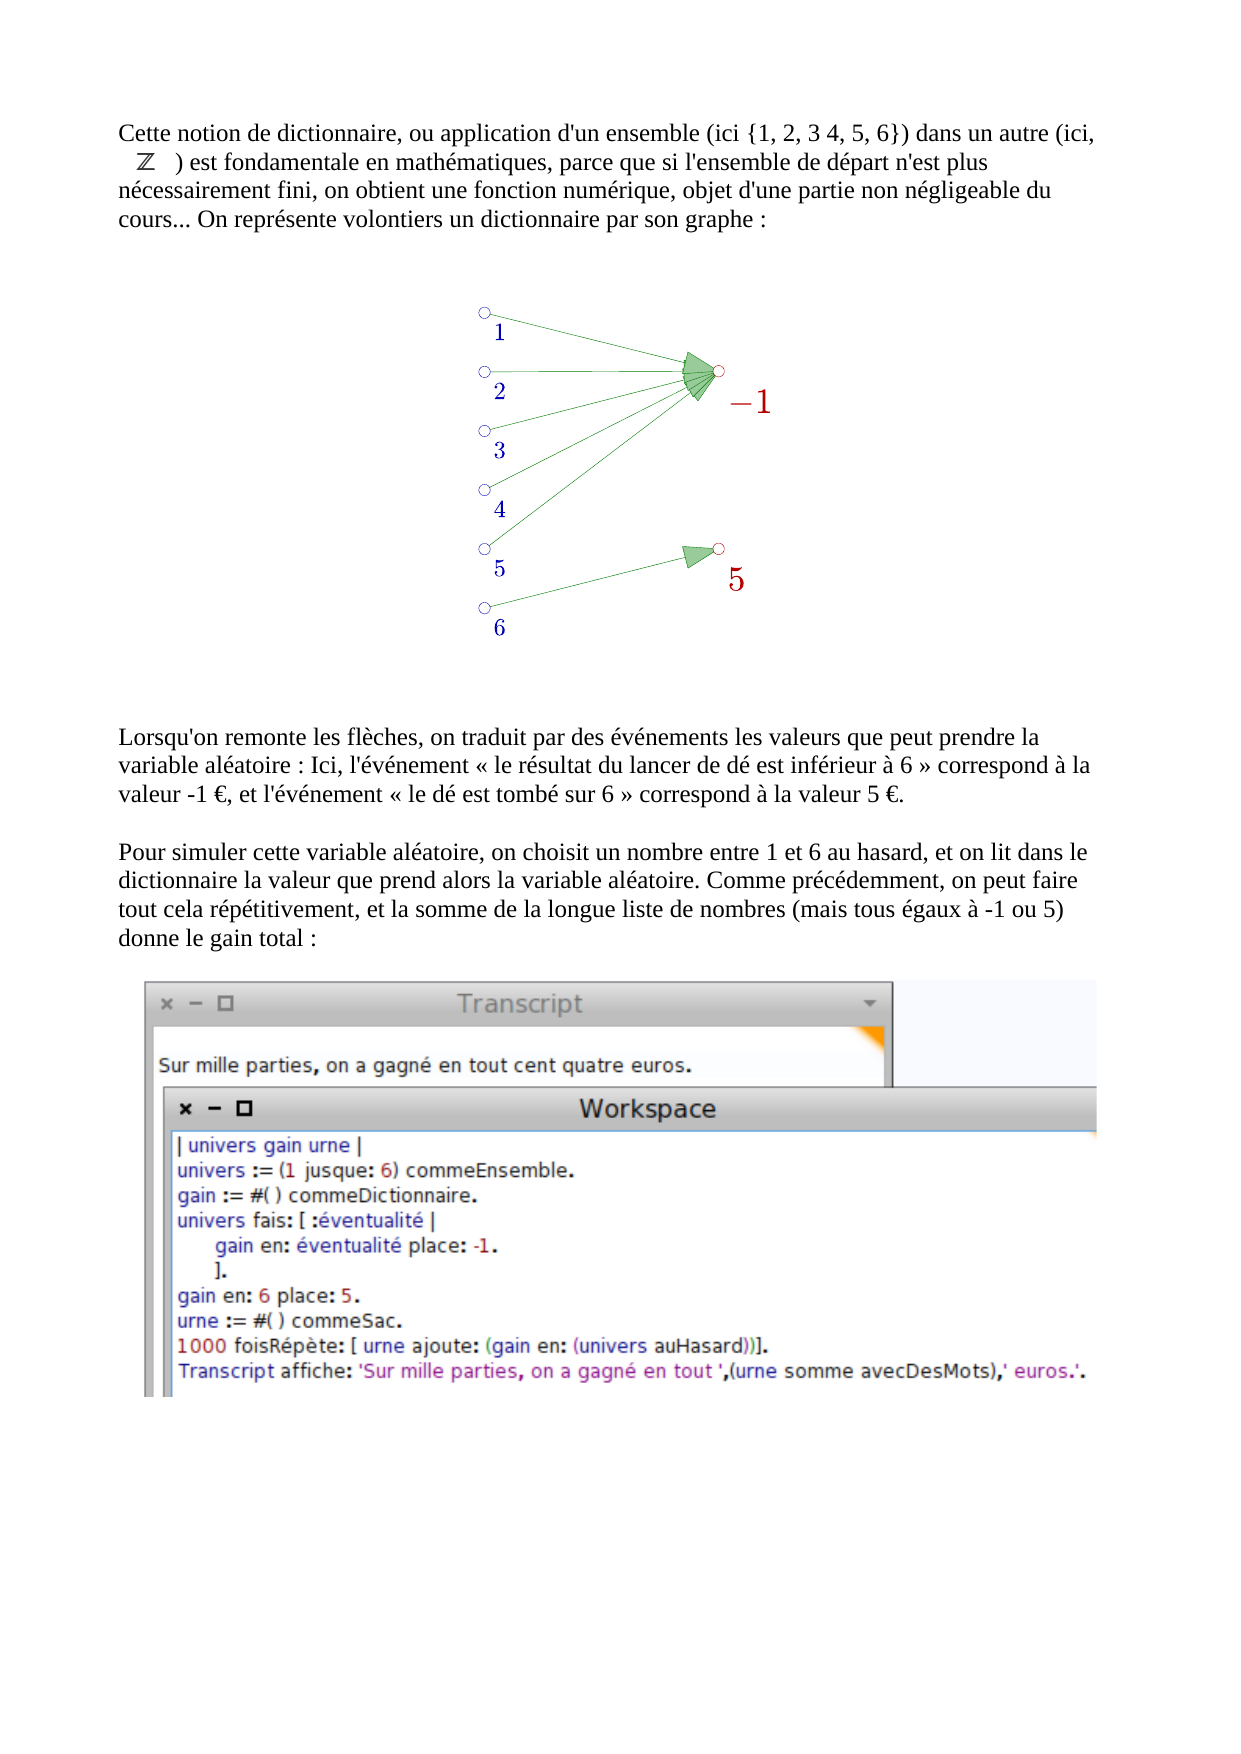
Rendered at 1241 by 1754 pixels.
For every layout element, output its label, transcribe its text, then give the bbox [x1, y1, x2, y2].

picture [143, 980, 1097, 1397]
text Lorsqu'on remonte les flèches, on traduit par des événements les valeurs que peut prendre la variable aléatoire : Ici, l'événement « le résultat du lancer de dé est inférieur à 6 » correspond à la valeur -1 €, et l'événement « le dé est tombé sur 6 » correspond à la valeur 5 €. [118, 722, 1122, 808]
text Cette notion de dictionnaire, ou application d'un ensemble (ici {1, 2, 3 4, 5, 6}) dans un autre (ici, ) est fondamentale en mathématiques, parce que si l'ensemble de départ n'est plus nécessairement fini, on obtient une fonction numérique, objet d'une partie non négligeable du cours... On représente volontiers un dictionnaire par son graphe : [118, 118, 1122, 233]
text Pour simuler cette variable aléatoire, on choisit un nombre entre 1 et 6 au hasard, et on lit dans le dictionnaire la valeur que prend alors la variable aléatoire. Comme précédemment, on peut faire tout cela répétitivement, et la somme de la longue liste de nombres (mais tous égaux à -1 ou 5) donne le gain total : [118, 837, 1122, 952]
